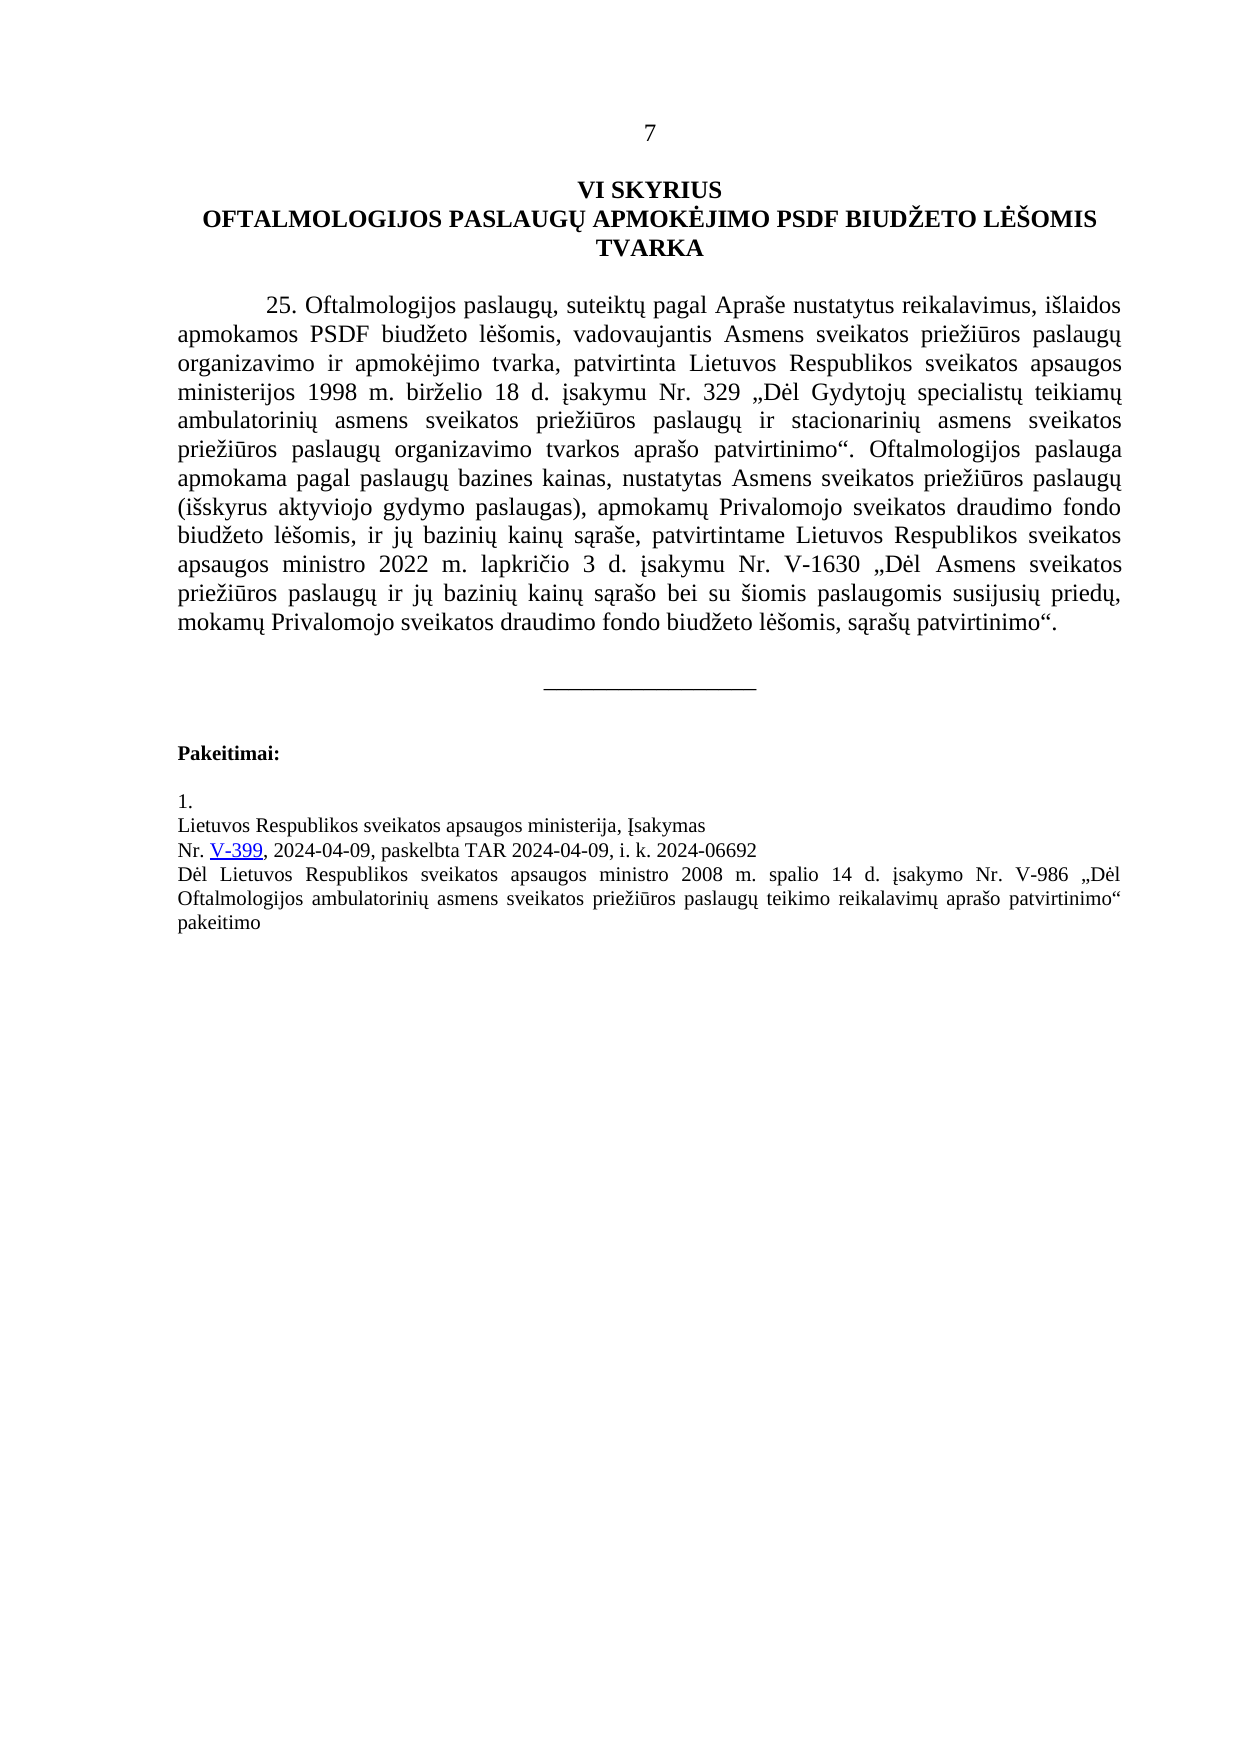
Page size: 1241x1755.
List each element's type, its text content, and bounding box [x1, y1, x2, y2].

text _________________ [177, 664, 1122, 693]
text VI SKYRIUS [177, 176, 1122, 204]
text Lietuvos Respublikos sveikatos apsaugos ministerija, Įsakymas [177, 813, 1122, 837]
text OFTALMOLOGIJOS paslaugŲ apmokėjimO PSDF BIUDŽETO LĖŠOMIS TVARKA [177, 204, 1122, 262]
text Dėl Lietuvos Respublikos sveikatos apsaugos ministro 2008 m. spalio 14 d. įsakymo Nr. V-986 „Dėl Oftalmologijos ambulatorinių asmens sveikatos priežiūros paslaugų teikimo reikalavimų aprašo patvirtinimo“ pakeitimo [177, 862, 1122, 934]
text Pakeitimai: [177, 741, 1122, 765]
text Nr. V-399, 2024-04-09, paskelbta TAR 2024-04-09, i. k. 2024-06692 [177, 837, 1122, 862]
text 25. Oftalmologijos paslaugų, suteiktų pagal Apraše nustatytus reikalavimus, išlaidos apmokamos PSDF biudžeto lėšomis, vadovaujantis Asmens sveikatos priežiūros paslaugų organizavimo ir apmokėjimo tvarka, patvirtinta Lietuvos Respublikos sveikatos apsaugos ministerijos 1998 m. birželio 18 d. įsakymu Nr. 329 „Dėl Gydytojų specialistų teikiamų ambulatorinių asmens sveikatos priežiūros paslaugų ir stacionarinių asmens sveikatos priežiūros paslaugų organizavimo tvarkos aprašo patvirtinimo“. Oftalmologijos paslauga apmokama pagal paslaugų bazines kainas, nustatytas Asmens sveikatos priežiūros paslaugų (išskyrus aktyviojo gydymo paslaugas), apmokamų Privalomojo sveikatos draudimo fondo biudžeto lėšomis, ir jų bazinių kainų sąraše, patvirtintame Lietuvos Respublikos sveikatos apsaugos ministro 2022 m. lapkričio 3 d. įsakymu Nr. V-1630 „Dėl Asmens sveikatos priežiūros paslaugų ir jų bazinių kainų sąrašo bei su šiomis paslaugomis susijusių priedų, mokamų Privalomojo sveikatos draudimo fondo biudžeto lėšomis, sąrašų patvirtinimo“. [177, 291, 1122, 636]
text 1. [177, 789, 1122, 813]
